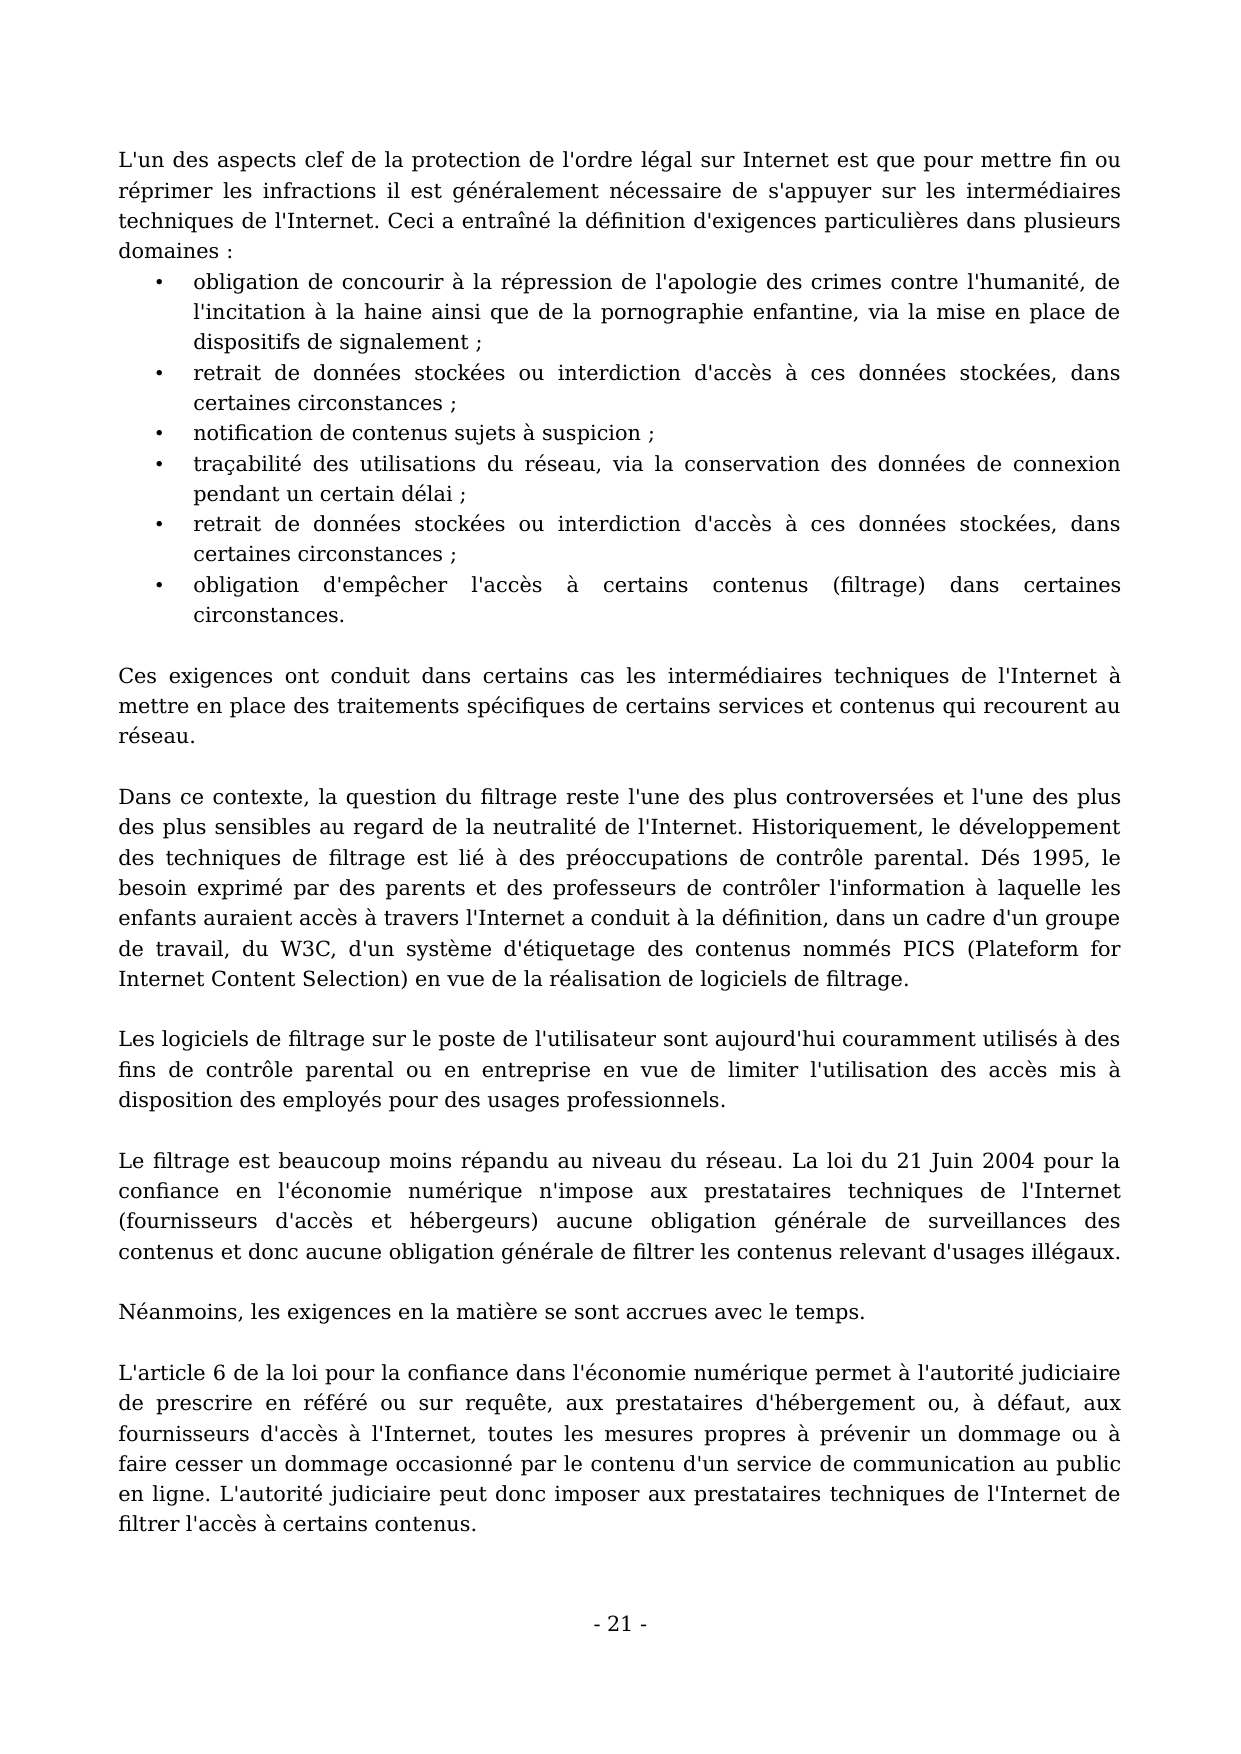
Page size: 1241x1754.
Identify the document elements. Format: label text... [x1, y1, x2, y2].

list obligation de concourir à la répression de l'apologie des crimes contre l'humanité, de l'incitation à la haine ainsi que de la pornographie enfantine, via la mise en place de dispositifs de signalement ; [156, 270, 1122, 354]
list retrait de données stockées ou interdiction d'accès à ces données stockées, dans certaines circonstances ; [156, 361, 1122, 415]
list traçabilité des utilisations du réseau, via la conservation des données de connexion pendant un certain délai ; [156, 452, 1122, 506]
list notification de contenus sujets à suspicion ; [156, 421, 1122, 446]
text Néanmoins, les exigences en la matière se sont accrues avec le temps. [118, 1300, 1122, 1324]
text Ces exigences ont conduit dans certains cas les intermédiaires techniques de l'Internet à mettre en place des traitements spécifiques de certains services et contenus qui recourent au réseau. [118, 664, 1122, 749]
text Le filtrage est beaucoup moins répandu au niveau du réseau. La loi du 21 Juin 2004 pour la confiance en l'économie numérique n'impose aux prestataires techniques de l'Internet (fournisseurs d'accès et hébergeurs) aucune obligation générale de surveillances des contenus et donc aucune obligation générale de filtrer les contenus relevant d'usages illégaux. [118, 1149, 1122, 1264]
list retrait de données stockées ou interdiction d'accès à ces données stockées, dans certaines circonstances ; [156, 512, 1122, 567]
text L'un des aspects clef de la protection de l'ordre légal sur Internet est que pour mettre fin ou réprimer les infractions il est généralement nécessaire de s'appuyer sur les intermédiaires techniques de l'Internet. Ceci a entraîné la définition d'exigences particulières dans plusieurs domaines : [118, 148, 1122, 264]
text Les logiciels de filtrage sur le poste de l'utilisateur sont aujourd'hui couramment utilisés à des fins de contrôle parental ou en entreprise en vue de limiter l'utilisation des accès mis à disposition des employés pour des usages professionnels. [118, 1027, 1122, 1112]
text Dans ce contexte, la question du filtrage reste l'une des plus controversées et l'une des plus des plus sensibles au regard de la neutralité de l'Internet. Historiquement, le développement des techniques de filtrage est lié à des préoccupations de contrôle parental. Dés 1995, le besoin exprimé par des parents et des professeurs de contrôler l'information à laquelle les enfants auraient accès à travers l'Internet a conduit à la définition, dans un cadre d'un groupe de travail, du W3C, d'un système d'étiquetage des contenus nommés PICS (Plateform for Internet Content Selection) en vue de la réalisation de logiciels de filtrage. [118, 785, 1122, 991]
list obligation d'empêcher l'accès à certains contenus (filtrage) dans certaines circonstances. [156, 573, 1122, 627]
text L'article 6 de la loi pour la confiance dans l'économie numérique permet à l'autorité judiciaire de prescrire en référé ou sur requête, aux prestataires d'hébergement ou, à défaut, aux fournisseurs d'accès à l'Internet, toutes les mesures propres à prévenir un dommage ou à faire cesser un dommage occasionné par le contenu d'un service de communication au public en ligne. L'autorité judiciaire peut donc imposer aux prestataires techniques de l'Internet de filtrer l'accès à certains contenus. [118, 1361, 1122, 1537]
